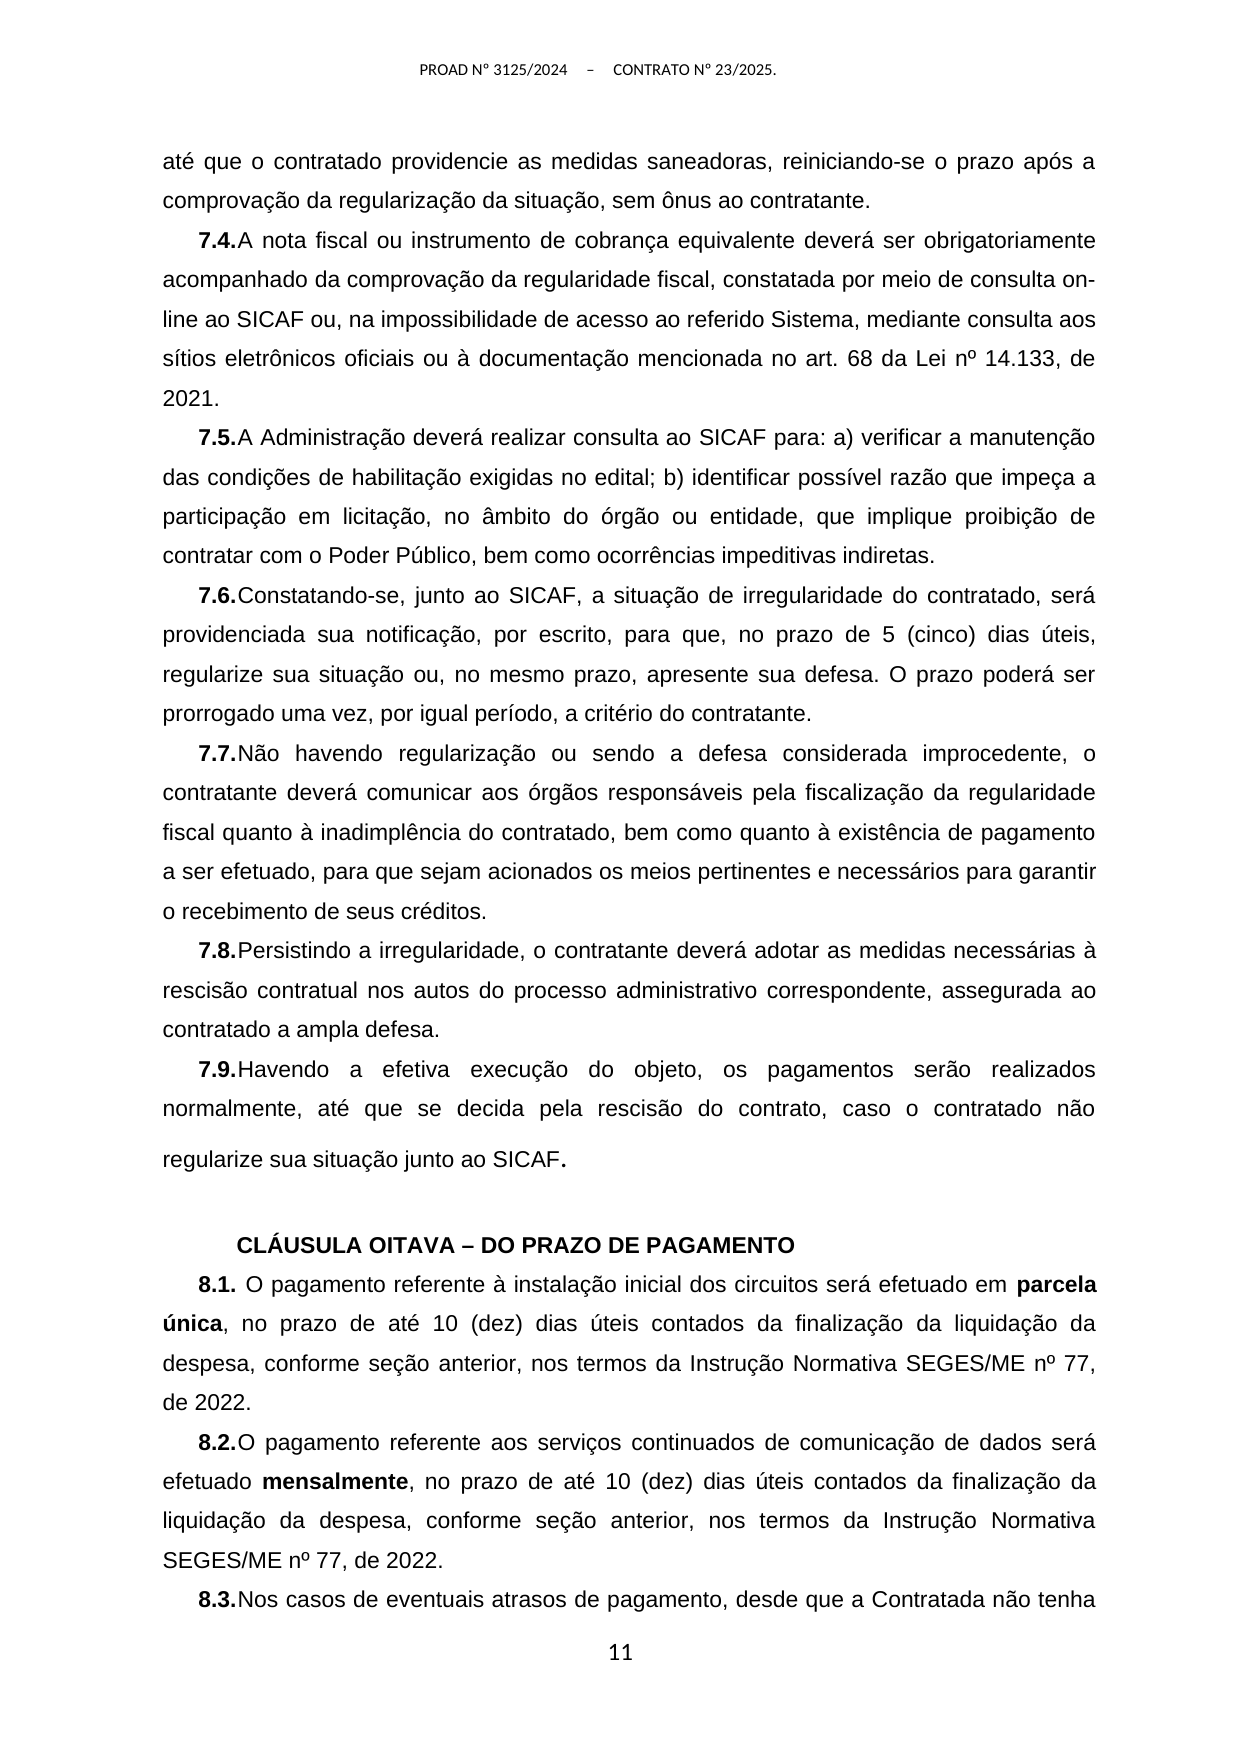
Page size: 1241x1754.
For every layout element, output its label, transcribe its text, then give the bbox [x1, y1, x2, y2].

text CLÁUSULA OITAVA – DO PRAZO DE PAGAMENTO [162, 1232, 1092, 1258]
list Não havendo regularização ou sendo a defesa considerada improcedente, o contratante deverá comunicar aos órgãos responsáveis pela fiscalização da regularidade fiscal quanto à inadimplência do contratado, bem como quanto à existência de pagamento a ser efetuado, para que sejam acionados os meios pertinentes e necessários para garantir o recebimento de seus créditos. [162, 740, 1097, 924]
list O pagamento referente aos serviços continuados de comunicação de dados será efetuado mensalmente, no prazo de até 10 (dez) dias úteis contados da finalização da liquidação da despesa, conforme seção anterior, nos termos da Instrução Normativa SEGES/ME nº 77, de 2022. [162, 1428, 1097, 1573]
list A Administração deverá realizar consulta ao SICAF para: a) verificar a manutenção das condições de habilitação exigidas no edital; b) identificar possível razão que impeça a participação em licitação, no âmbito do órgão ou entidade, que implique proibição de contratar com o Poder Público, bem como ocorrências impeditivas indiretas. [162, 424, 1097, 569]
list Constatando-se, junto ao SICAF, a situação de irregularidade do contratado, será providenciada sua notificação, por escrito, para que, no prazo de 5 (cinco) dias úteis, regularize sua situação ou, no mesmo prazo, apresente sua defesa. O prazo poderá ser prorrogado uma vez, por igual período, a critério do contratante. [162, 582, 1097, 727]
list Persistindo a irregularidade, o contratante deverá adotar as medidas necessárias à rescisão contratual nos autos do processo administrativo correspondente, assegurada ao contratado a ampla defesa. [162, 937, 1097, 1043]
list até que o contratado providencie as medidas saneadoras, reiniciando-se o prazo após a comprovação da regularização da situação, sem ônus ao contratante. [162, 148, 1097, 213]
list A nota fiscal ou instrumento de cobrança equivalente deverá ser obrigatoriamente acompanhado da comprovação da regularidade fiscal, constatada por meio de consulta on-line ao SICAF ou, na impossibilidade de acesso ao referido Sistema, mediante consulta aos sítios eletrônicos oficiais ou à documentação mencionada no art. 68 da Lei nº 14.133, de 2021. [162, 227, 1097, 411]
list Havendo a efetiva execução do objeto, os pagamentos serão realizados normalmente, até que se decida pela rescisão do contrato, caso o contratado não regularize sua situação junto ao SICAF. [162, 1056, 1097, 1175]
list Nos casos de eventuais atrasos de pagamento, desde que a Contratada não tenha [162, 1586, 1097, 1613]
list O pagamento referente à instalação inicial dos circuitos será efetuado em parcela única, no prazo de até 10 (dez) dias úteis contados da finalização da liquidação da despesa, conforme seção anterior, nos termos da Instrução Normativa SEGES/ME nº 77, de 2022. [162, 1271, 1097, 1415]
